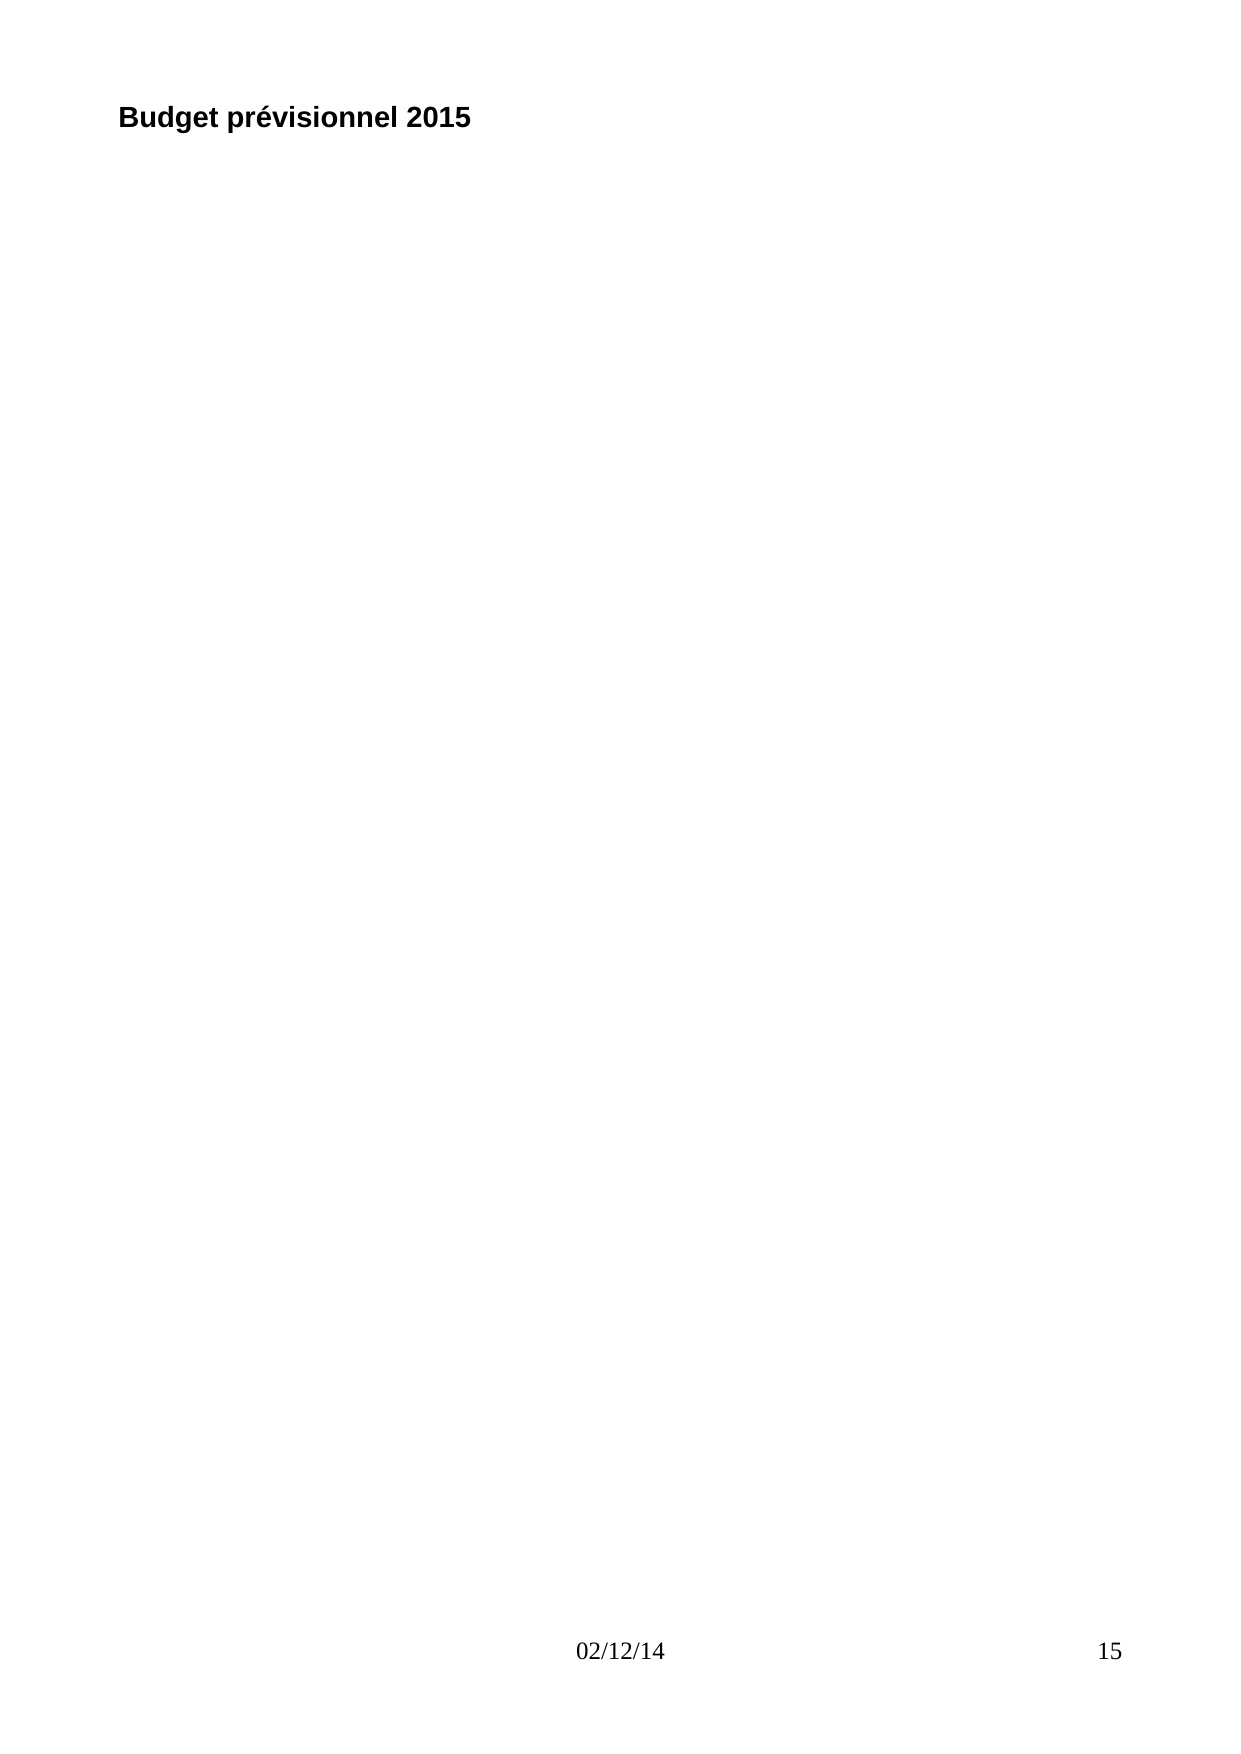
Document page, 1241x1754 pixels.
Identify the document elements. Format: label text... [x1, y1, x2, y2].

subtitle Budget prévisionnel 2015 [118, 100, 1122, 133]
